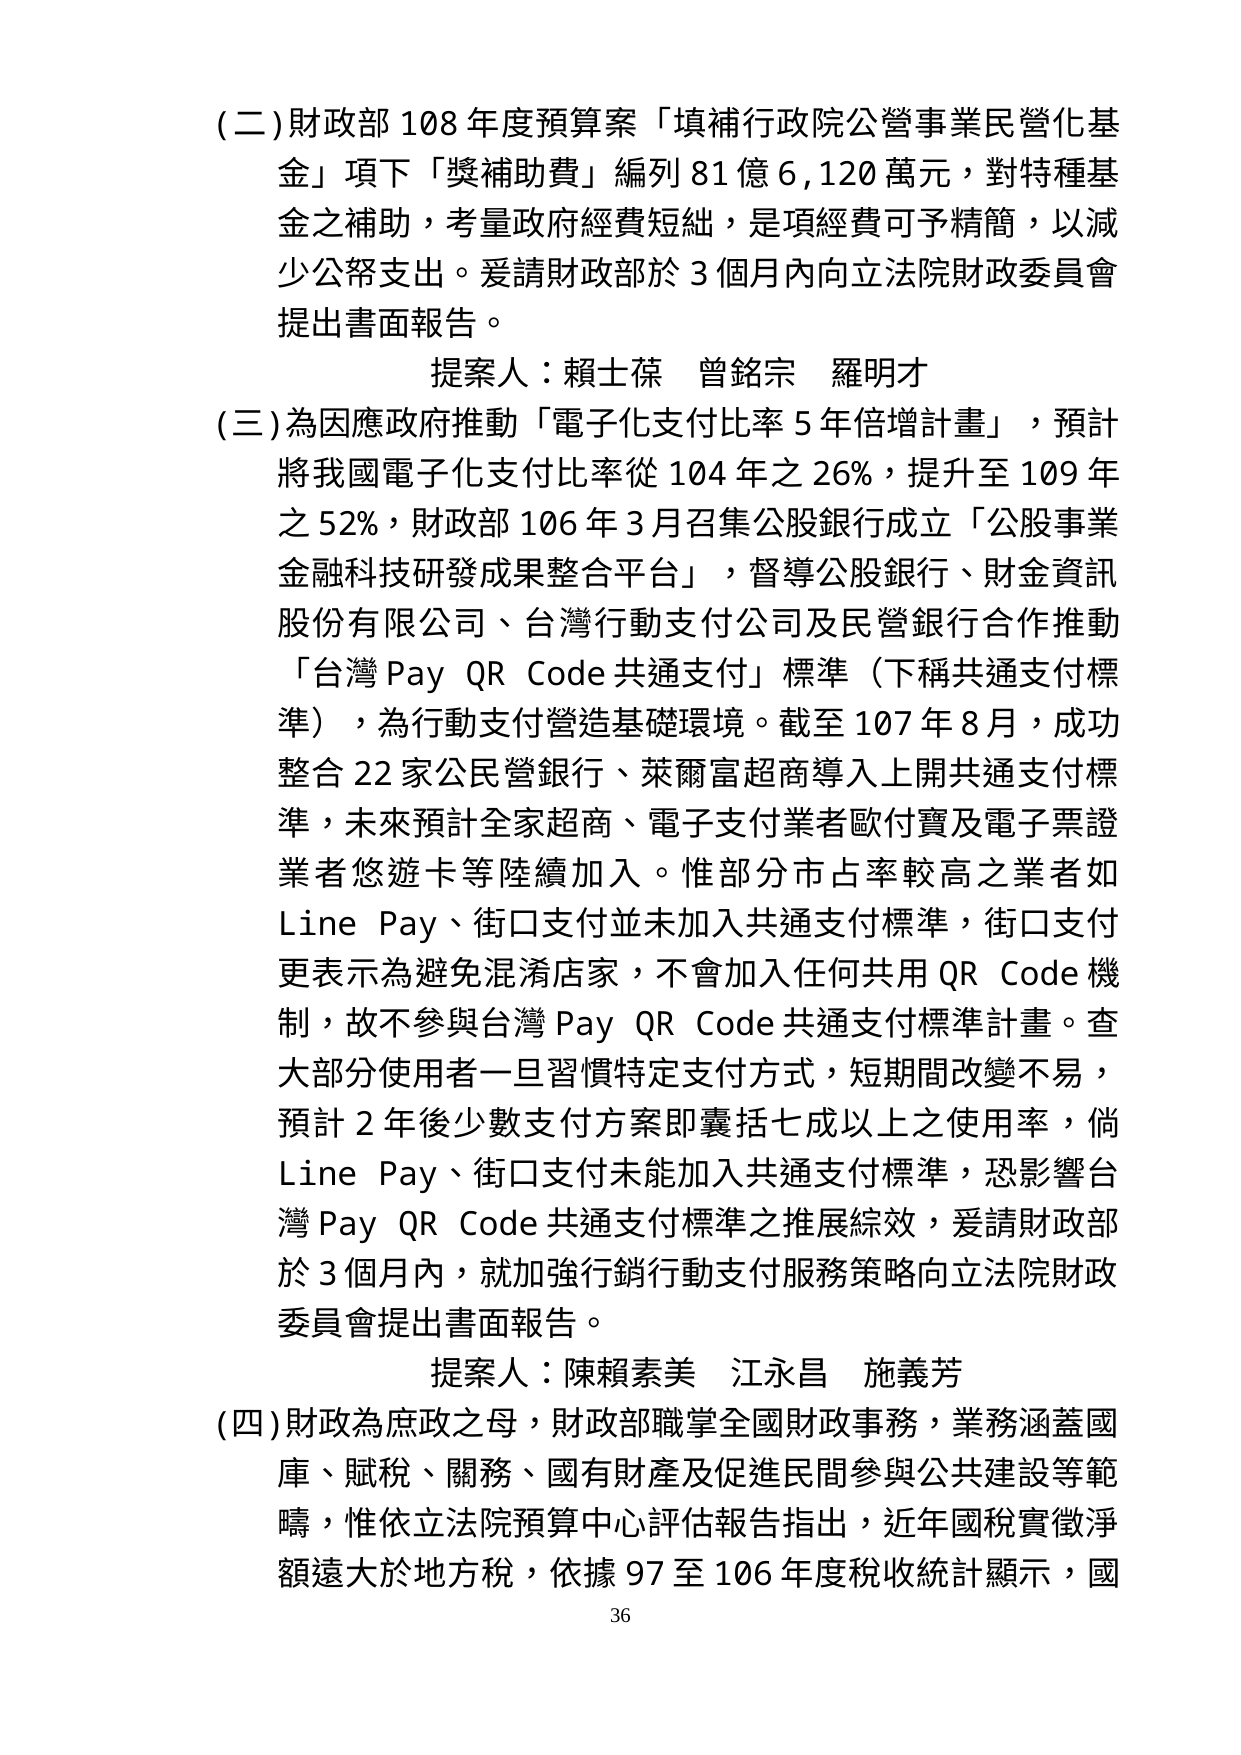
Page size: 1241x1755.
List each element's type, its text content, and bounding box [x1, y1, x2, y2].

text (二)財政部108年度預算案「填補行政院公營事業民營化基金」項下「獎補助費」編列81億6,120萬元，對特種基金之補助，考量政府經費短絀，是項經費可予精簡，以減少公帑支出。爰請財政部於3個月內向立法院財政委員會提出書面報告。 [212, 96, 1120, 346]
text (四)財政為庶政之母，財政部職掌全國財政事務，業務涵蓋國庫、賦稅、關務、國有財產及促進民間參與公共建設等範疇，惟依立法院預算中心評估報告指出，近年國稅實徵淨額遠大於地方稅，依據97至106年度稅收統計顯示，國 [212, 1396, 1120, 1596]
text (三)為因應政府推動「電子化支付比率5年倍增計畫」，預計將我國電子化支付比率從104年之26%，提升至109年之52%，財政部106年3月召集公股銀行成立「公股事業金融科技研發成果整合平台」，督導公股銀行、財金資訊股份有限公司、台灣行動支付公司及民營銀行合作推動「台灣Pay QR Code共通支付」標準（下稱共通支付標準），為行動支付營造基礎環境。截至107年8月，成功整合22家公民營銀行、萊爾富超商導入上開共通支付標準，未來預計全家超商、電子支付業者歐付寶及電子票證業者悠遊卡等陸續加入。惟部分市占率較高之業者如Line Pay、街口支付並未加入共通支付標準，街口支付更表示為避免混淆店家，不會加入任何共用QR Code機制，故不參與台灣Pay QR Code共通支付標準計畫。查大部分使用者一旦習慣特定支付方式，短期間改變不易，預計2年後少數支付方案即囊括七成以上之使用率，倘Line Pay、街口支付未能加入共通支付標準，恐影響台灣Pay QR Code共通支付標準之推展綜效，爰請財政部於3個月內，就加強行銷行動支付服務策略向立法院財政委員會提出書面報告。 [212, 396, 1120, 1346]
text 提案人：賴士葆 曾銘宗 羅明才 [253, 346, 1120, 396]
text 提案人：陳賴素美 江永昌 施義芳 [253, 1346, 1120, 1396]
